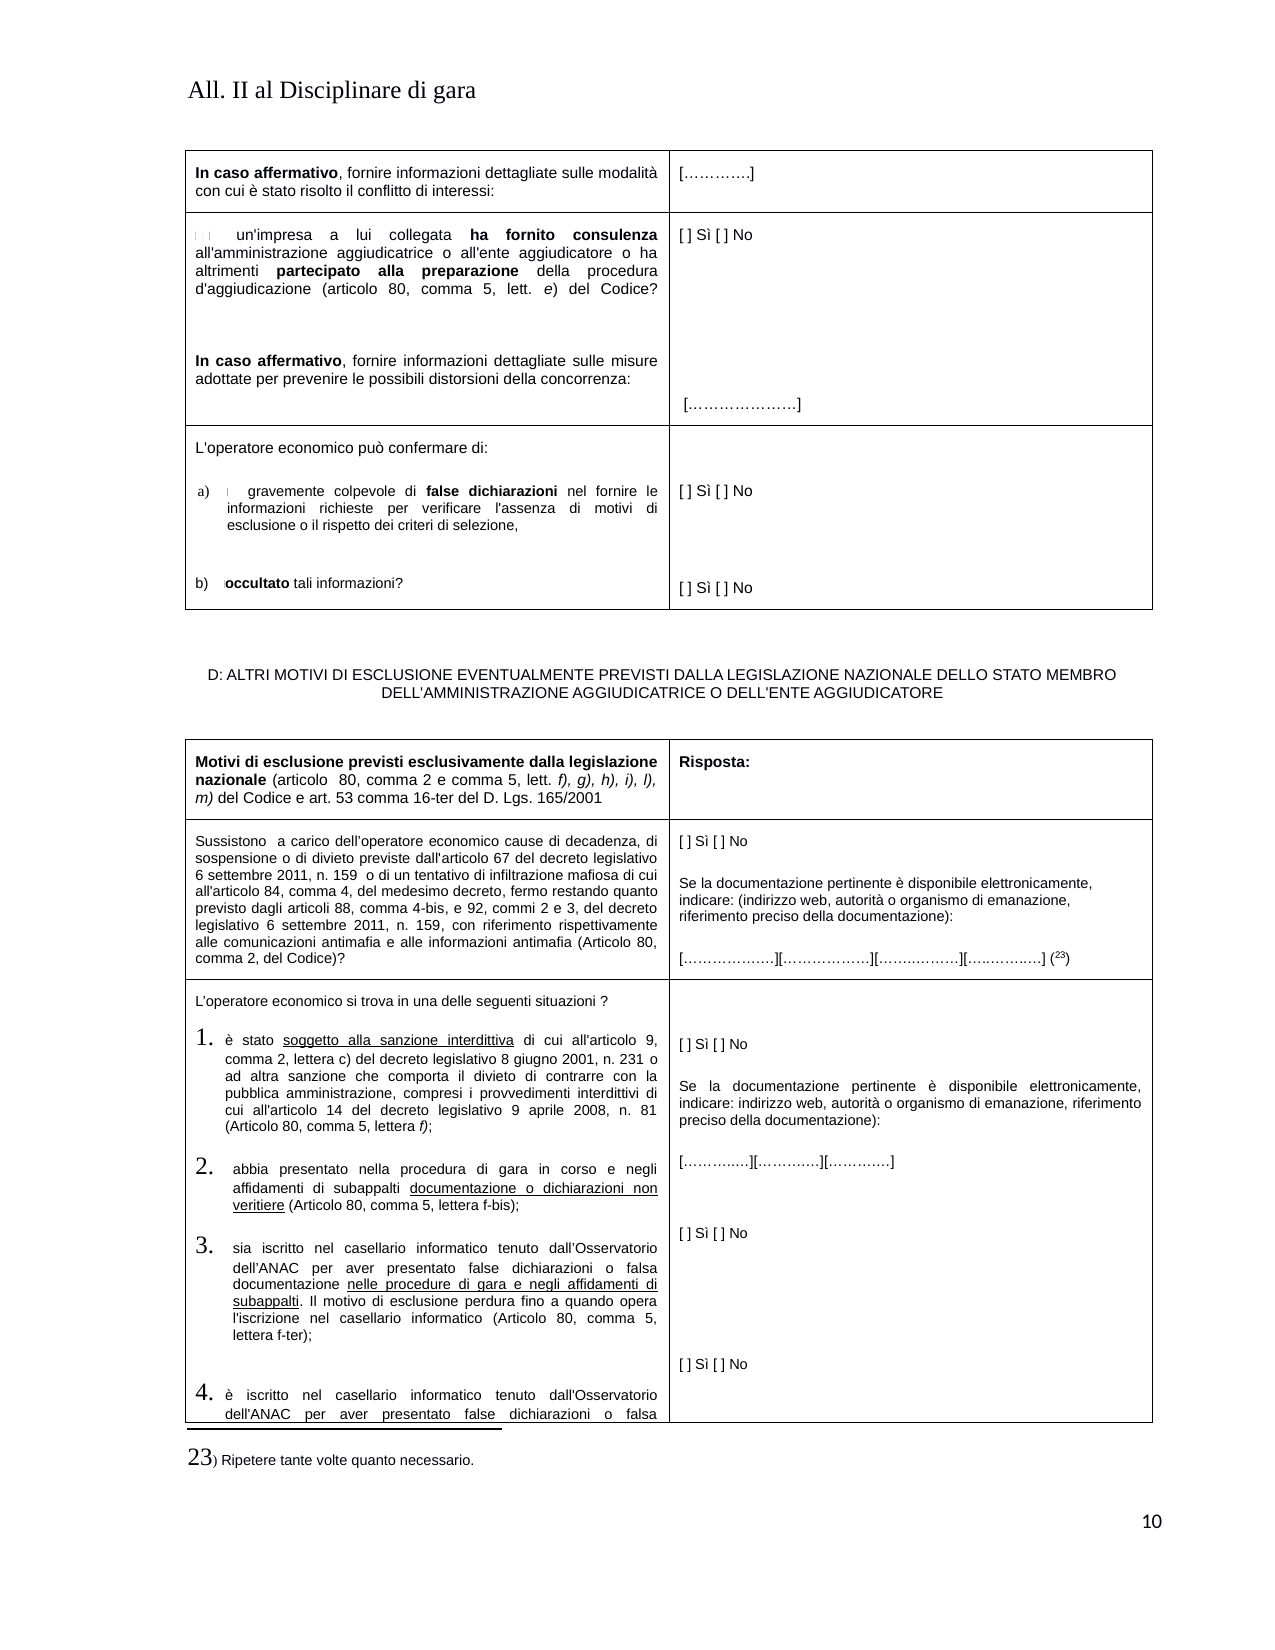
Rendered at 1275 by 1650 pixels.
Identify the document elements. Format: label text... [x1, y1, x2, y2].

table_cell L'operatore economico può confermare di: non essersi reso gravemente colpevole di false dichiarazioni nel fornire le informazioni richieste per verificare l'assenza di motivi di esclusione o il rispetto dei criteri di selezione, b) non avere occultato tali informazioni? [186, 426, 669, 609]
table_cell [………….] [670, 151, 1152, 212]
table_cell Sussistono a carico dell’operatore economico cause di decadenza, di sospensione o di divieto previste dall'articolo 67 del decreto legislativo 6 settembre 2011, n. 159 o di un tentativo di infiltrazione mafiosa di cui all'articolo 84, comma 4, del medesimo decreto, fermo restando quanto previsto dagli articoli 88, comma 4-bis, e 92, commi 2 e 3, del decreto legislativo 6 settembre 2011, n. 159, con riferimento rispettivamente alle comunicazioni antimafia e alle informazioni antimafia (Articolo 80, comma 2, del Codice)? [186, 820, 669, 979]
title D: Altri motivi di esclusione eventualmente previsti dalla legislazione nazionale dello Stato membro dell'amministrazione aggiudicatrice o dell'ente aggiudicatore [187, 665, 1137, 701]
table_cell [ ] Sì [ ] No Se la documentazione pertinente è disponibile elettronicamente, indicare: (indirizzo web, autorità o organismo di emanazione, riferimento preciso della documentazione): […………….…][………………][……..………][…..……..…] () [670, 820, 1152, 979]
table_header Motivi di esclusione previsti esclusivamente dalla legislazione nazionale (articolo 80, comma 2 e comma 5, lett. f), g), h), i), l), m) del Codice e art. 53 comma 16-ter del D. Lgs. 165/2001 [186, 740, 669, 819]
table_header Risposta: [670, 740, 1152, 819]
table_cell [ ] Sì [ ] No [ ] Sì [ ] No [670, 426, 1152, 609]
table_cell L'operatore economico è a conoscenza di qualsiasi conflitto di interessi() legato alla sua partecipazione alla procedura di appalto (articolo 80, comma 5, lett. d) del Codice)? In caso affermativo, fornire informazioni dettagliate sulle modalità con cui è stato risolto il conflitto di interessi: [186, 151, 669, 212]
table_cell L’operatore economico si trova in una delle seguenti situazioni ? è stato soggetto alla sanzione interdittiva di cui all'articolo 9, comma 2, lettera c) del decreto legislativo 8 giugno 2001, n. 231 o ad altra sanzione che comporta il divieto di contrarre con la pubblica amministrazione, compresi i provvedimenti interdittivi di cui all'articolo 14 del decreto legislativo 9 aprile 2008, n. 81 (Articolo 80, comma 5, lettera f); abbia presentato nella procedura di gara in corso e negli affidamenti di subappalti documentazione o dichiarazioni non veritiere (Articolo 80, comma 5, lettera f-bis); sia iscritto nel casellario informatico tenuto dall’Osservatorio dell’ANAC per aver presentato false dichiarazioni o falsa documentazione nelle procedure di gara e negli affidamenti di subappalti. Il motivo di esclusione perdura fino a quando opera l'iscrizione nel casellario informatico (Articolo 80, comma 5, lettera f-ter); è iscritto nel casellario informatico tenuto dall'Osservatorio dell'ANAC per aver presentato false dichiarazioni o falsa [186, 980, 669, 1422]
table_cell L'operatore economico o un'impresa a lui collegata ha fornito consulenza all'amministrazione aggiudicatrice o all'ente aggiudicatore o ha altrimenti partecipato alla preparazione della procedura d'aggiudicazione (articolo 80, comma 5, lett. e) del Codice? In caso affermativo, fornire informazioni dettagliate sulle misure adottate per prevenire le possibili distorsioni della concorrenza: [186, 213, 669, 425]
table_cell [ ] Sì [ ] No […………………] [670, 213, 1152, 425]
table_cell [ ] Sì [ ] No Se la documentazione pertinente è disponibile elettronicamente, indicare: indirizzo web, autorità o organismo di emanazione, riferimento preciso della documentazione): [………..…][……….…][……….…] [ ] Sì [ ] No [ ] Sì [ ] No [670, 980, 1152, 1422]
